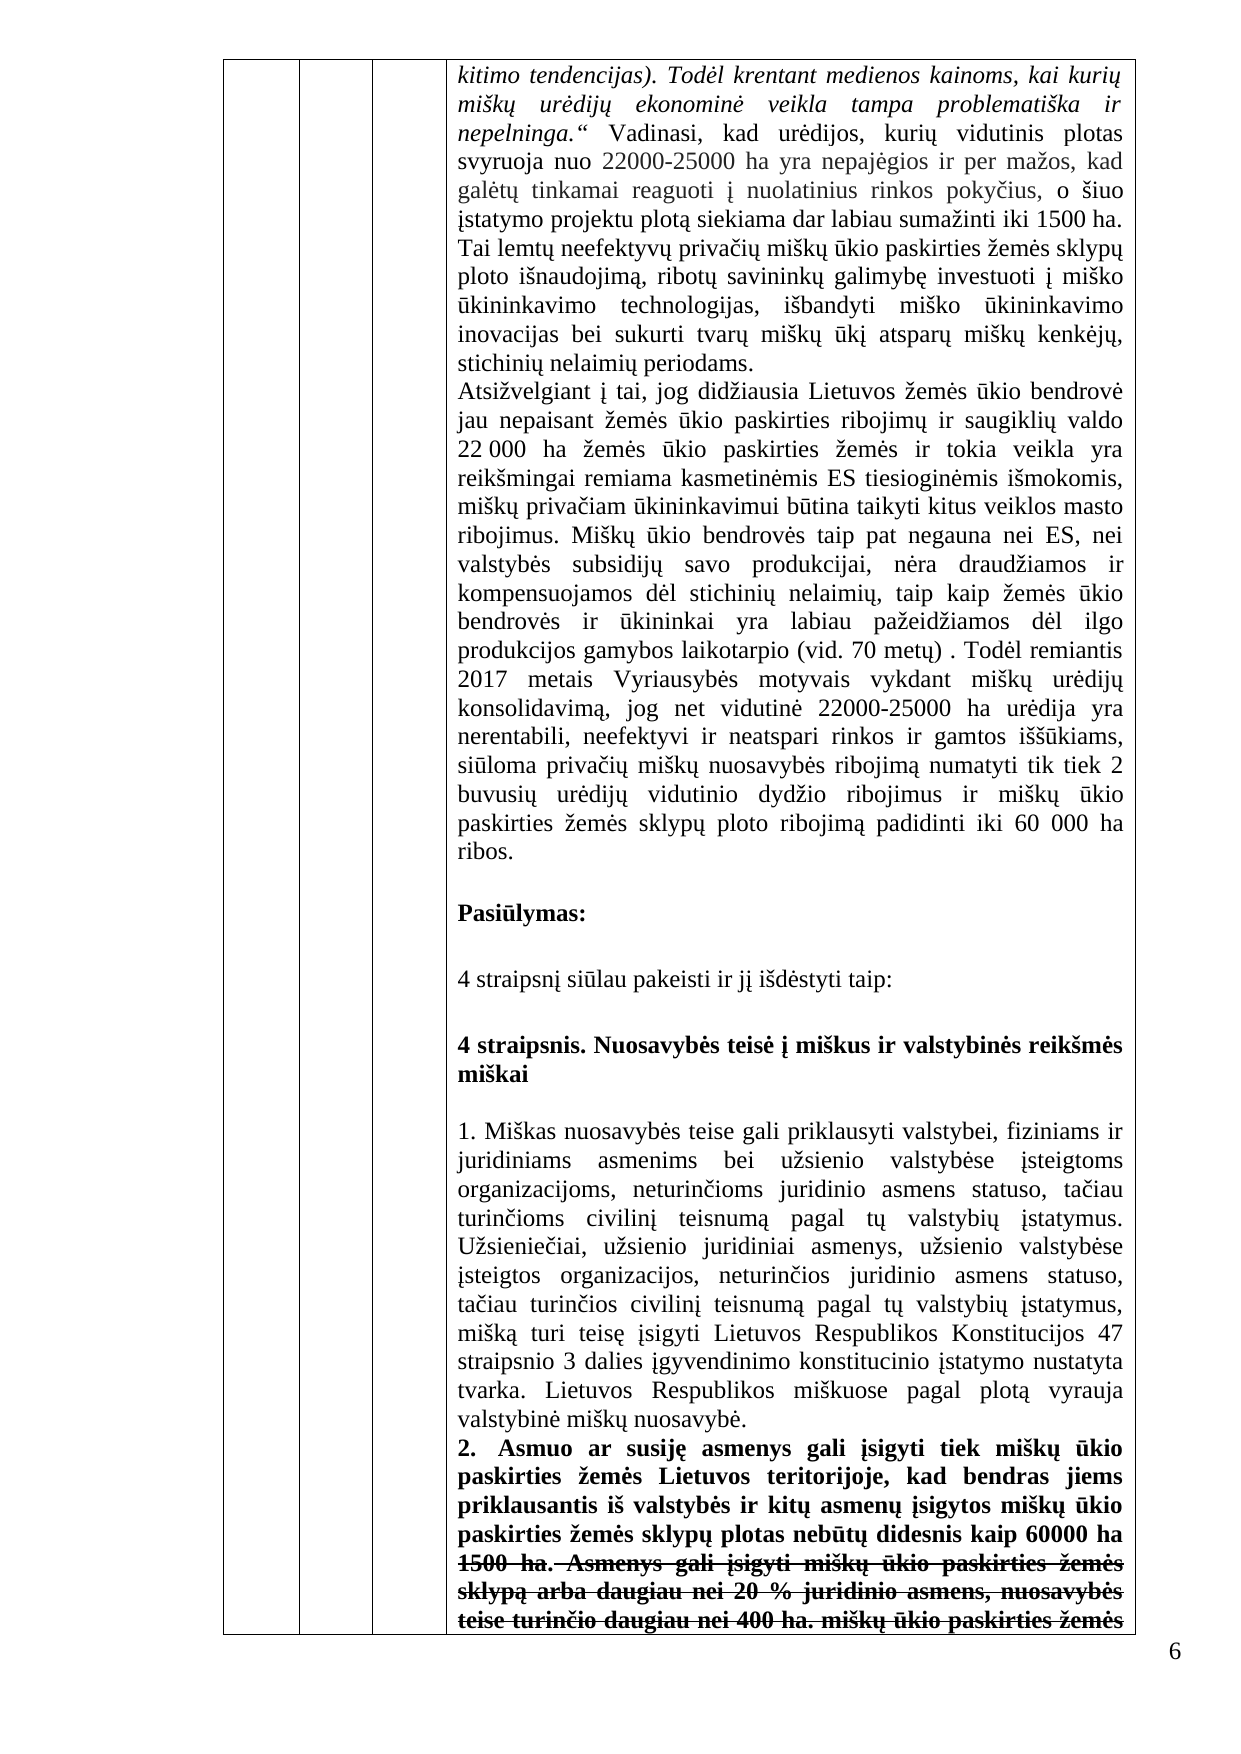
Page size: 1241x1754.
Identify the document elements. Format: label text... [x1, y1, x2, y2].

table_cell [373, 60, 446, 1634]
table_cell [224, 60, 299, 1634]
table_cell [300, 60, 372, 1634]
table_cell kitimo tendencijas). Todėl krentant medienos kainoms, kai kurių miškų urėdijų ekonominė veikla tampa problematiška ir nepelninga.“ Vadinasi, kad urėdijos, kurių vidutinis plotas svyruoja nuo 22000-25000 ha yra nepajėgios ir per mažos, kad galėtų tinkamai reaguoti į nuolatinius rinkos pokyčius, o šiuo įstatymo projektu plotą siekiama dar labiau sumažinti iki 1500 ha. Tai lemtų neefektyvų privačių miškų ūkio paskirties žemės sklypų ploto išnaudojimą, ribotų savininkų galimybę investuoti į miško ūkininkavimo technologijas, išbandyti miško ūkininkavimo inovacijas bei sukurti tvarų miškų ūkį atsparų miškų kenkėjų, stichinių nelaimių periodams. Atsižvelgiant į tai, jog didžiausia Lietuvos žemės ūkio bendrovė jau nepaisant žemės ūkio paskirties ribojimų ir saugiklių valdo 22 000 ha žemės ūkio paskirties žemės ir tokia veikla yra reikšmingai remiama kasmetinėmis ES tiesioginėmis išmokomis, miškų privačiam ūkininkavimui būtina taikyti kitus veiklos masto ribojimus. Miškų ūkio bendrovės taip pat negauna nei ES, nei valstybės subsidijų savo produkcijai, nėra draudžiamos ir kompensuojamos dėl stichinių nelaimių, taip kaip žemės ūkio bendrovės ir ūkininkai yra labiau pažeidžiamos dėl ilgo produkcijos gamybos laikotarpio (vid. 70 metų) . Todėl remiantis 2017 metais Vyriausybės motyvais vykdant miškų urėdijų konsolidavimą, jog net vidutinė 22000-25000 ha urėdija yra nerentabili, neefektyvi ir neatspari rinkos ir gamtos iššūkiams, siūloma privačių miškų nuosavybės ribojimą numatyti tik tiek 2 buvusių urėdijų vidutinio dydžio ribojimus ir miškų ūkio paskirties žemės sklypų ploto ribojimą padidinti iki 60 000 ha ribos. Pasiūlymas: 4 straipsnį siūlau pakeisti ir jį išdėstyti taip: 4 straipsnis. Nuosavybės teisė į miškus ir valstybinės reikšmės miškai 1. Miškas nuosavybės teise gali priklausyti valstybei, fiziniams ir juridiniams asmenims bei užsienio valstybėse įsteigtoms organizacijoms, neturinčioms juridinio asmens statuso, tačiau turinčioms civilinį teisnumą pagal tų valstybių įstatymus. Užsieniečiai, užsienio juridiniai asmenys, užsienio valstybėse įsteigtos organizacijos, neturinčios juridinio asmens statuso, tačiau turinčios civilinį teisnumą pagal tų valstybių įstatymus, mišką turi teisę įsigyti Lietuvos Respublikos Konstitucijos 47 straipsnio 3 dalies įgyvendinimo konstitucinio įstatymo nustatyta tvarka. Lietuvos Respublikos miškuose pagal plotą vyrauja valstybinė miškų nuosavybė. 2. Asmuo ar susiję asmenys gali įsigyti tiek miškų ūkio paskirties žemės Lietuvos teritorijoje, kad bendras jiems priklausantis iš valstybės ir kitų asmenų įsigytos miškų ūkio paskirties žemės sklypų plotas nebūtų didesnis kaip 60000 ha 1500 ha. Asmenys gali įsigyti miškų ūkio paskirties žemės sklypą arba daugiau nei 20 % juridinio asmens, nuosavybės teise turinčio daugiau nei 400 ha. miškų ūkio paskirties žemės [447, 60, 1135, 1634]
